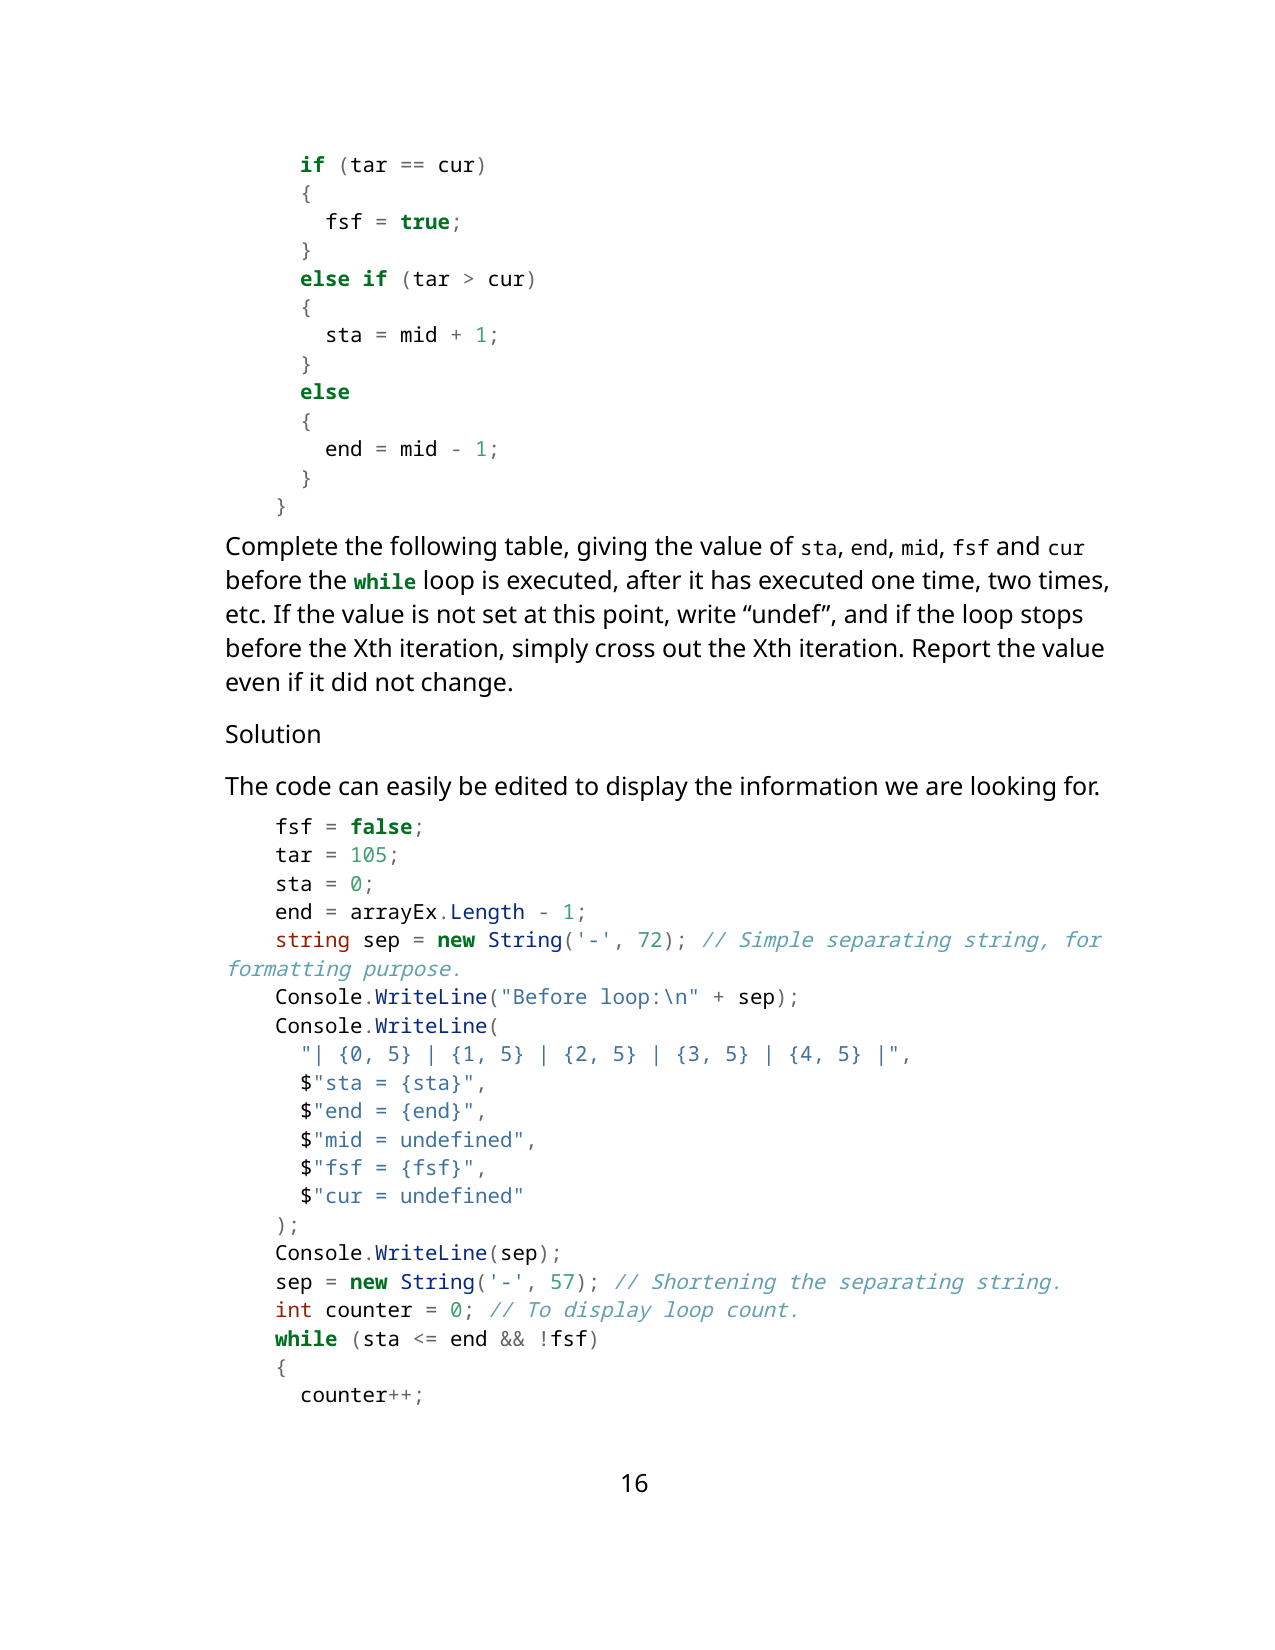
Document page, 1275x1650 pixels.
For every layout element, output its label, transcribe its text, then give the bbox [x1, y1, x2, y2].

list else [187, 377, 1125, 406]
list } [187, 349, 1125, 377]
list } [187, 491, 1125, 520]
list $"end = {end}", [187, 1096, 1125, 1125]
list $"fsf = {fsf}", [187, 1153, 1125, 1182]
list string sep = new String('-', 72); // Simple separating string, for formatting purpose. [187, 926, 1125, 982]
list $"cur = undefined" [187, 1182, 1125, 1210]
list { [187, 1352, 1125, 1381]
list int counter = 0; // To display loop count. [187, 1295, 1125, 1324]
list fsf = false; [187, 812, 1125, 840]
list counter++; [187, 1381, 1125, 1409]
list $"mid = undefined", [187, 1125, 1125, 1153]
list $"sta = {sta}", [187, 1068, 1125, 1096]
list sta = mid + 1; [187, 321, 1125, 349]
list Console.WriteLine( [187, 1011, 1125, 1039]
list else if (tar > cur) [187, 264, 1125, 292]
list { [187, 292, 1125, 321]
list end = mid - 1; [187, 434, 1125, 463]
list end = arrayEx.Length - 1; [187, 897, 1125, 926]
list Complete the following table, giving the value of sta, end, mid, fsf and cur before the while loop is executed, after it has executed one time, two times, etc. If the value is not set at this point, write “undef”, and if the loop stops before the Xth iteration, simply cross out the Xth iteration. Report the value even if it did not change. [187, 529, 1125, 699]
list while (sta <= end && !fsf) [187, 1324, 1125, 1352]
list Console.WriteLine("Before loop:\n" + sep); [187, 982, 1125, 1011]
list The code can easily be edited to display the information we are looking for. [187, 769, 1125, 803]
list ); [187, 1210, 1125, 1238]
list { [187, 178, 1125, 207]
list sta = 0; [187, 869, 1125, 897]
list tar = 105; [187, 840, 1125, 869]
list { [187, 406, 1125, 434]
list sep = new String('-', 57); // Shortening the separating string. [187, 1267, 1125, 1295]
list "| {0, 5} | {1, 5} | {2, 5} | {3, 5} | {4, 5} |", [187, 1039, 1125, 1068]
list } [187, 235, 1125, 264]
list Console.WriteLine(sep); [187, 1238, 1125, 1267]
list if (tar == cur) [187, 150, 1125, 178]
list } [187, 463, 1125, 491]
list fsf = true; [187, 207, 1125, 235]
list Solution [187, 717, 1125, 751]
